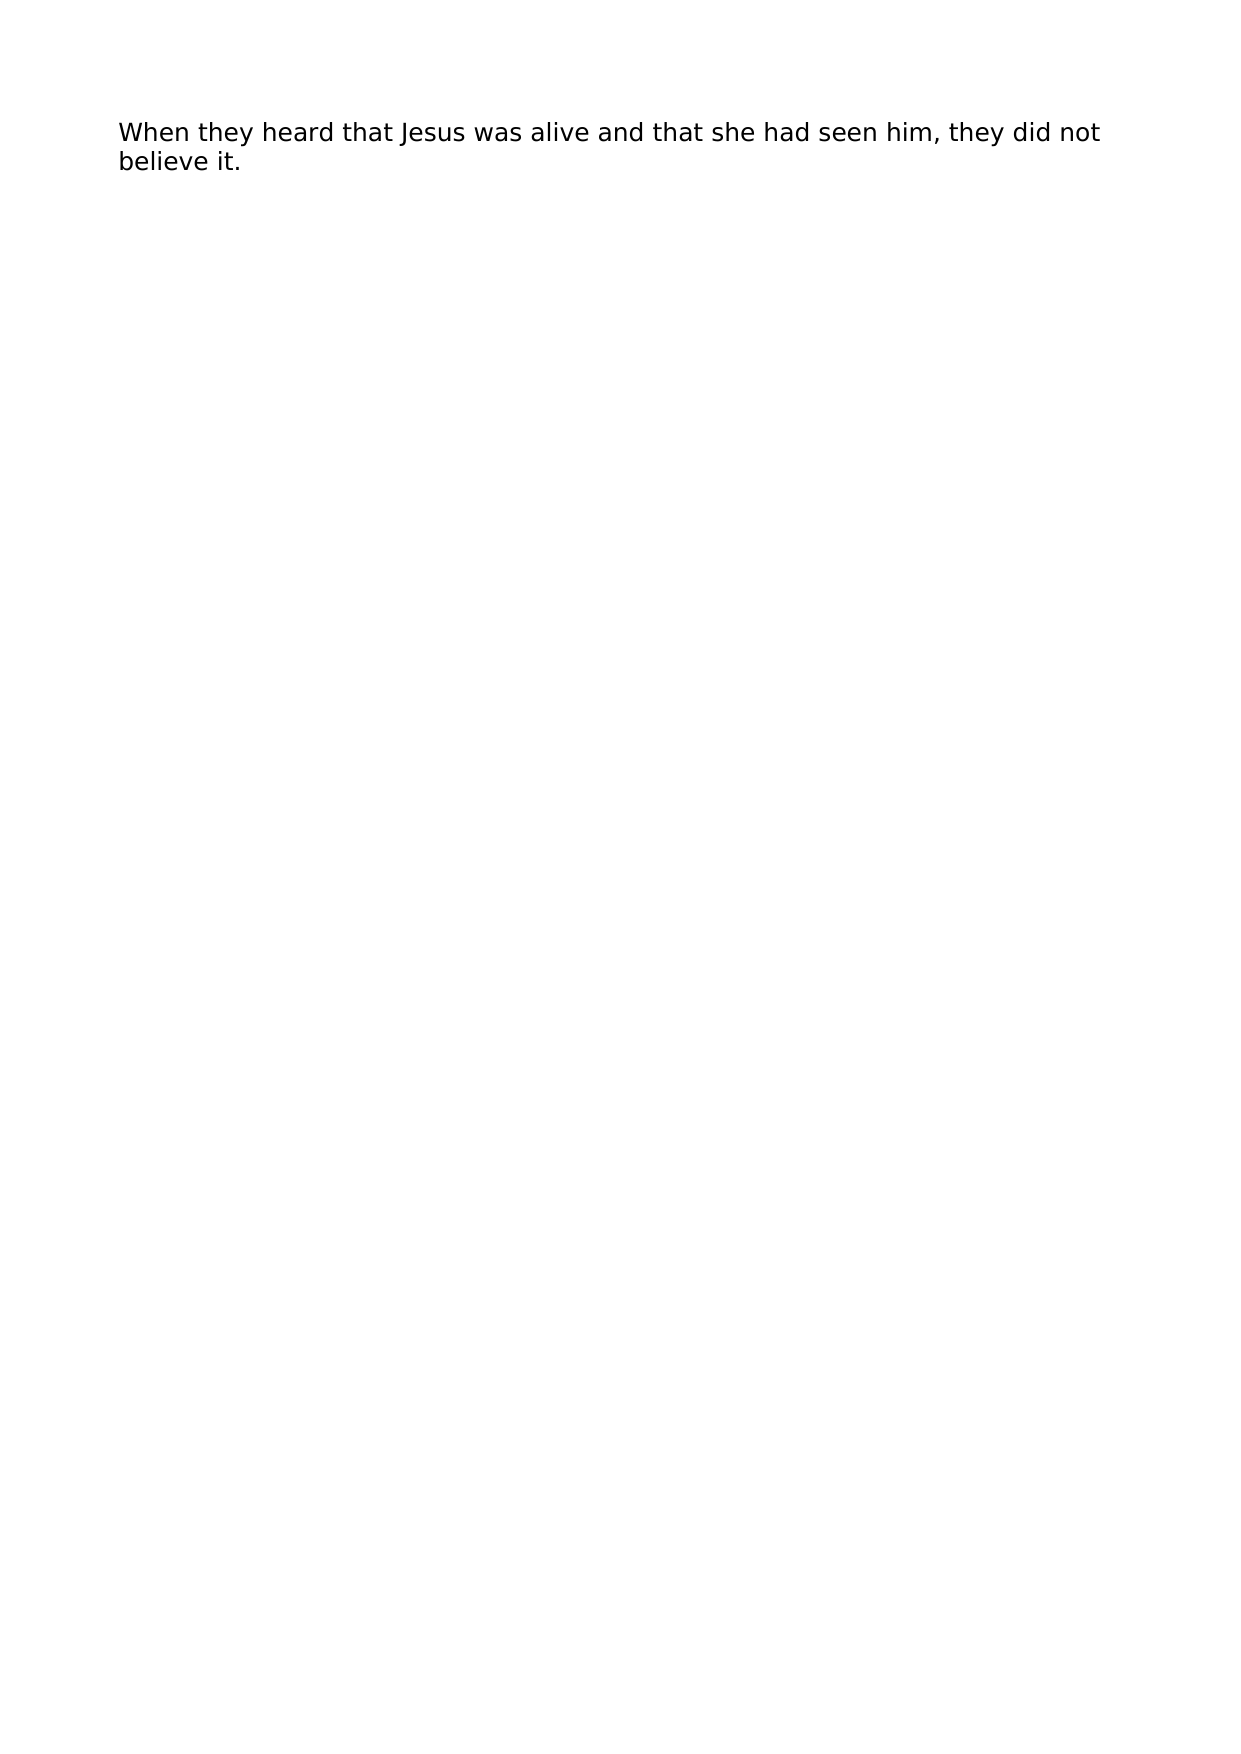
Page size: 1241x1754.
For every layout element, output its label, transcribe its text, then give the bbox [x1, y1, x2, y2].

text When they heard that Jesus was alive and that she had seen him, they did not believe it. [118, 118, 1122, 176]
